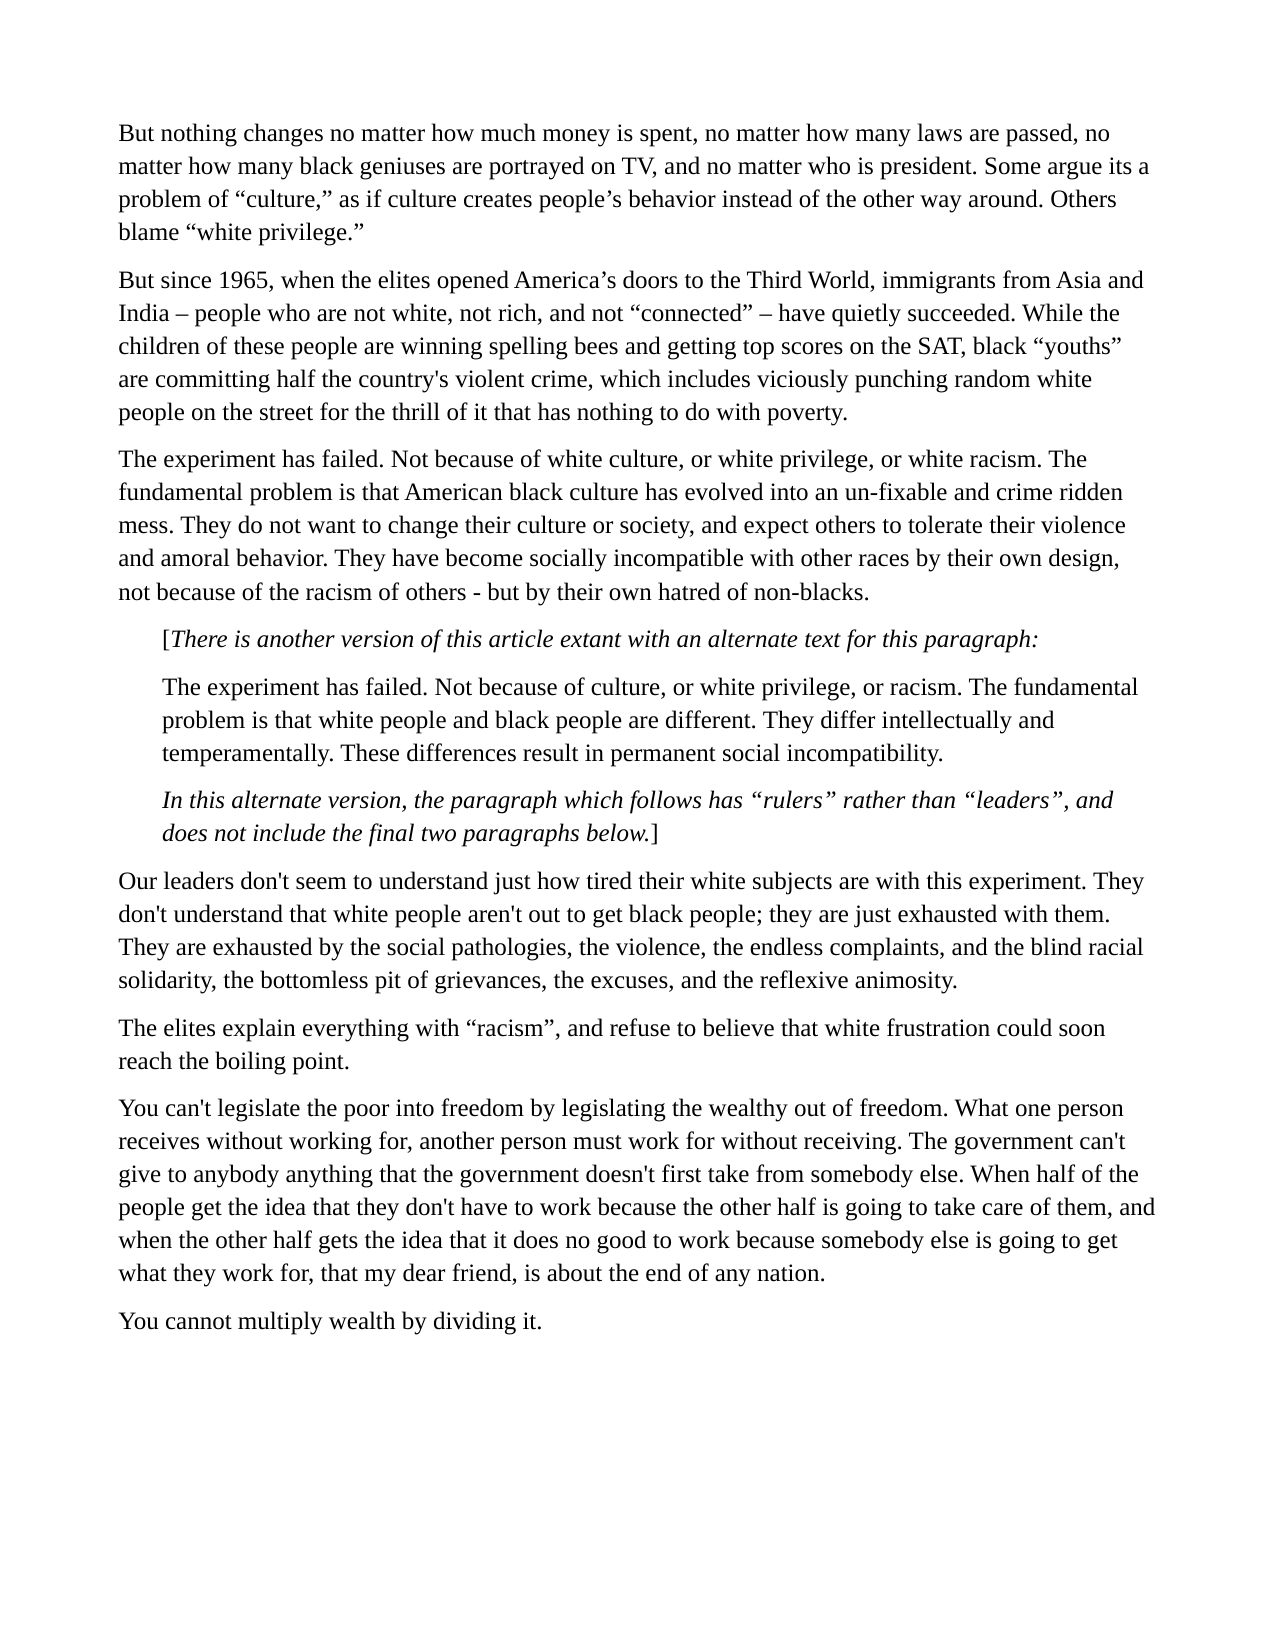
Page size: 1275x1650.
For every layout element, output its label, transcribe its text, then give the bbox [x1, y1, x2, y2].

text You cannot multiply wealth by dividing it. [118, 1306, 1157, 1401]
text You can't legislate the poor into freedom by legislating the wealthy out of freedom. What one person receives without working for, another person must work for without receiving. The government can't give to anybody anything that the government doesn't first take from somebody else. When half of the people get the idea that they don't have to work because the other half is going to take care of them, and when the other half gets the idea that it does no good to work because somebody else is going to get what they work for, that my dear friend, is about the end of any nation. [118, 1093, 1157, 1287]
text Our leaders don't seem to understand just how tired their white subjects are with this experiment. They don't understand that white people aren't out to get black people; they are just exhausted with them. They are exhausted by the social pathologies, the violence, the endless complaints, and the blind racial solidarity, the bottomless pit of grievances, the excuses, and the reflexive animosity. [118, 866, 1157, 994]
text In this alternate version, the paragraph which follows has “rulers” rather than “leaders”, and does not include the final two paragraphs below.] [162, 785, 1157, 847]
text But since 1965, when the elites opened America’s doors to the Third World, immigrants from Asia and India – people who are not white, not rich, and not “connected” – have quietly succeeded. While the children of these people are winning spelling bees and getting top scores on the SAT, black “youths” are committing half the country's violent crime, which includes viciously punching random white people on the street for the thrill of it that has nothing to do with poverty. [118, 265, 1157, 426]
text [There is another version of this article extant with an alternate text for this paragraph: [162, 624, 1157, 653]
text The experiment has failed. Not because of white culture, or white privilege, or white racism. The fundamental problem is that American black culture has evolved into an un-fixable and crime ridden mess. They do not want to change their culture or society, and expect others to tolerate their violence and amoral behavior. They have become socially incompatible with other races by their own design, not because of the racism of others - but by their own hatred of non-blacks. [118, 444, 1157, 605]
text The experiment has failed. Not because of culture, or white privilege, or racism. The fundamental problem is that white people and black people are different. They differ intellectually and temperamentally. These differences result in permanent social incompatibility. [162, 672, 1157, 767]
text But nothing changes no matter how much money is spent, no matter how many laws are passed, no matter how many black geniuses are portrayed on TV, and no matter who is president. Some argue its a problem of “culture,” as if culture creates people’s behavior instead of the other way around. Others blame “white privilege.” [118, 118, 1157, 246]
text The elites explain everything with “racism”, and refuse to believe that white frustration could soon reach the boiling point. [118, 1013, 1157, 1074]
